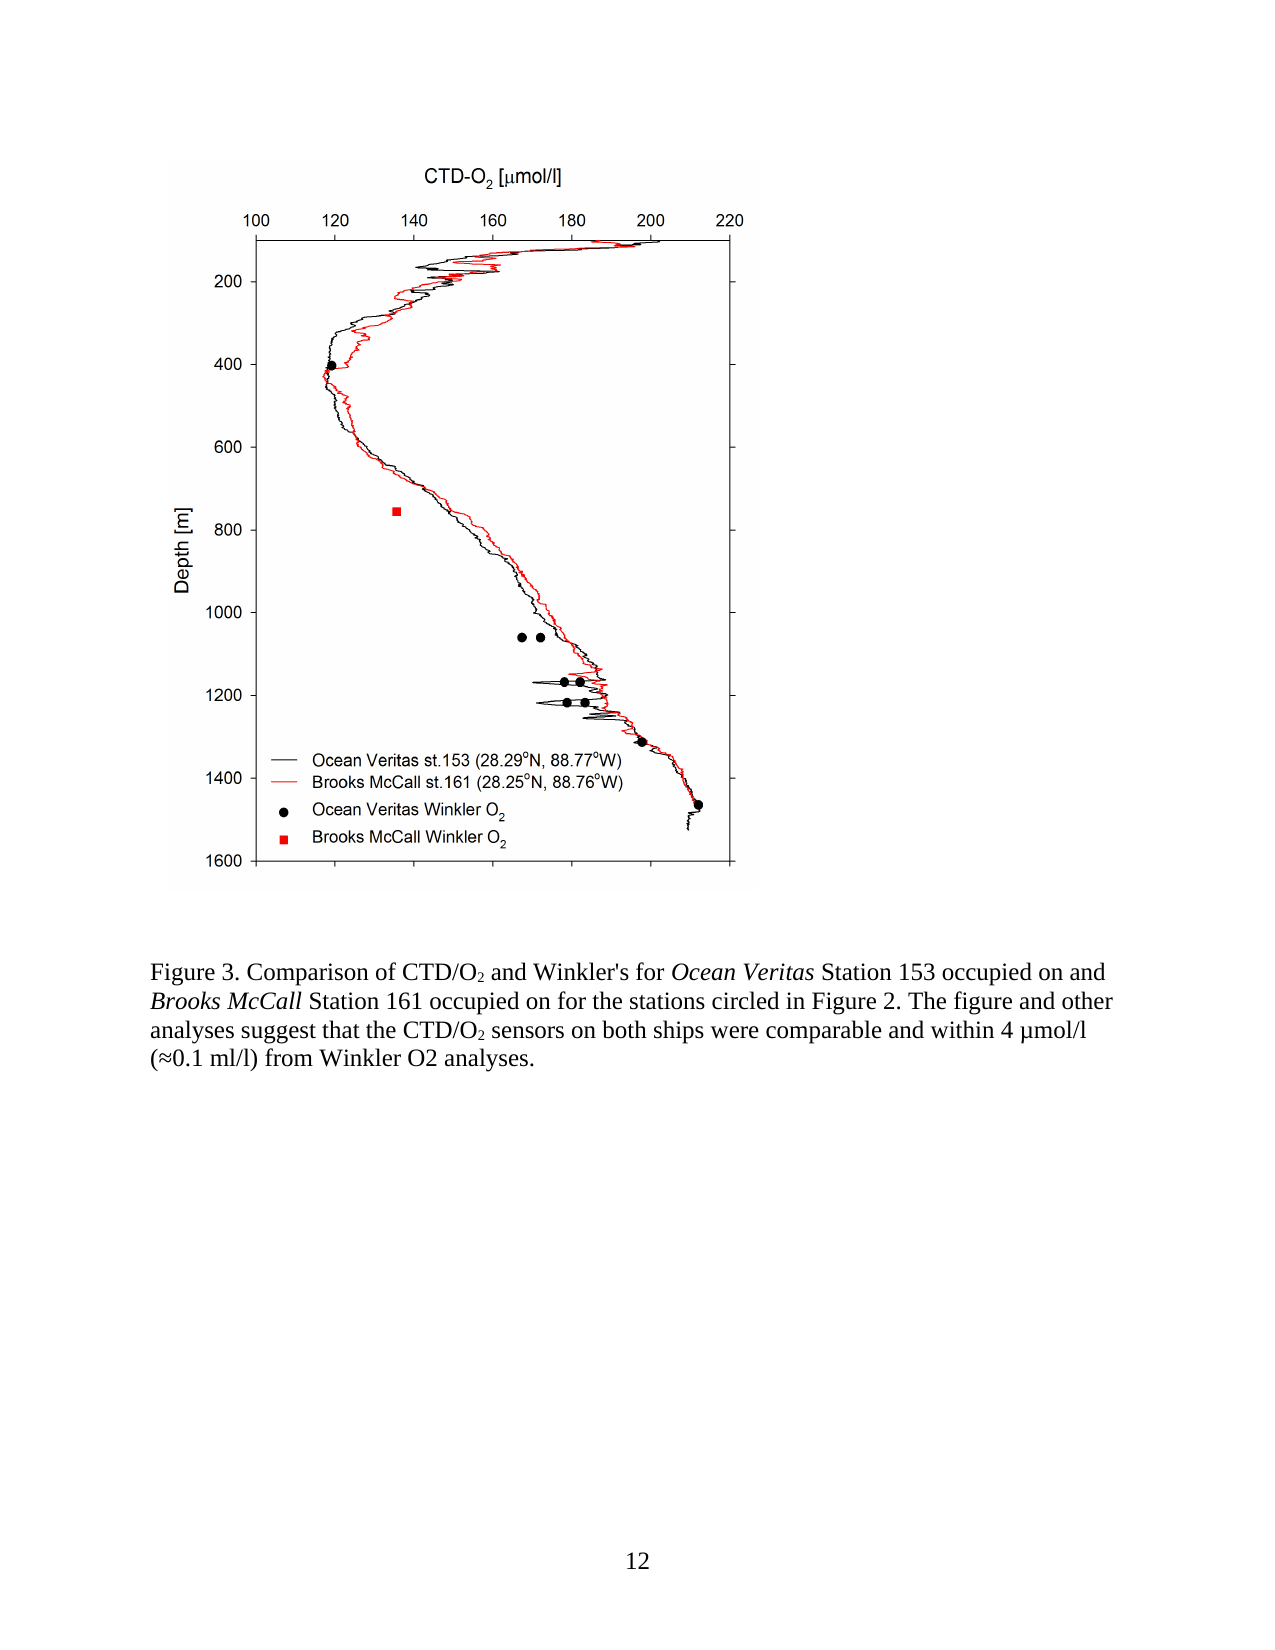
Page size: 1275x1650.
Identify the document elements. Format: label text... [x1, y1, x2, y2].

text Figure 3. Comparison of CTD/O2 and Winkler's for Ocean Veritas Station 153 occupied on and Brooks McCall Station 161 occupied on for the stations circled in Figure 2. The figure and other analyses suggest that the CTD/O2 sensors on both ships were comparable and within 4 µmol/l (≈0.1 ml/l) from Winkler O2 analyses. [150, 957, 1125, 1072]
picture [166, 159, 759, 891]
